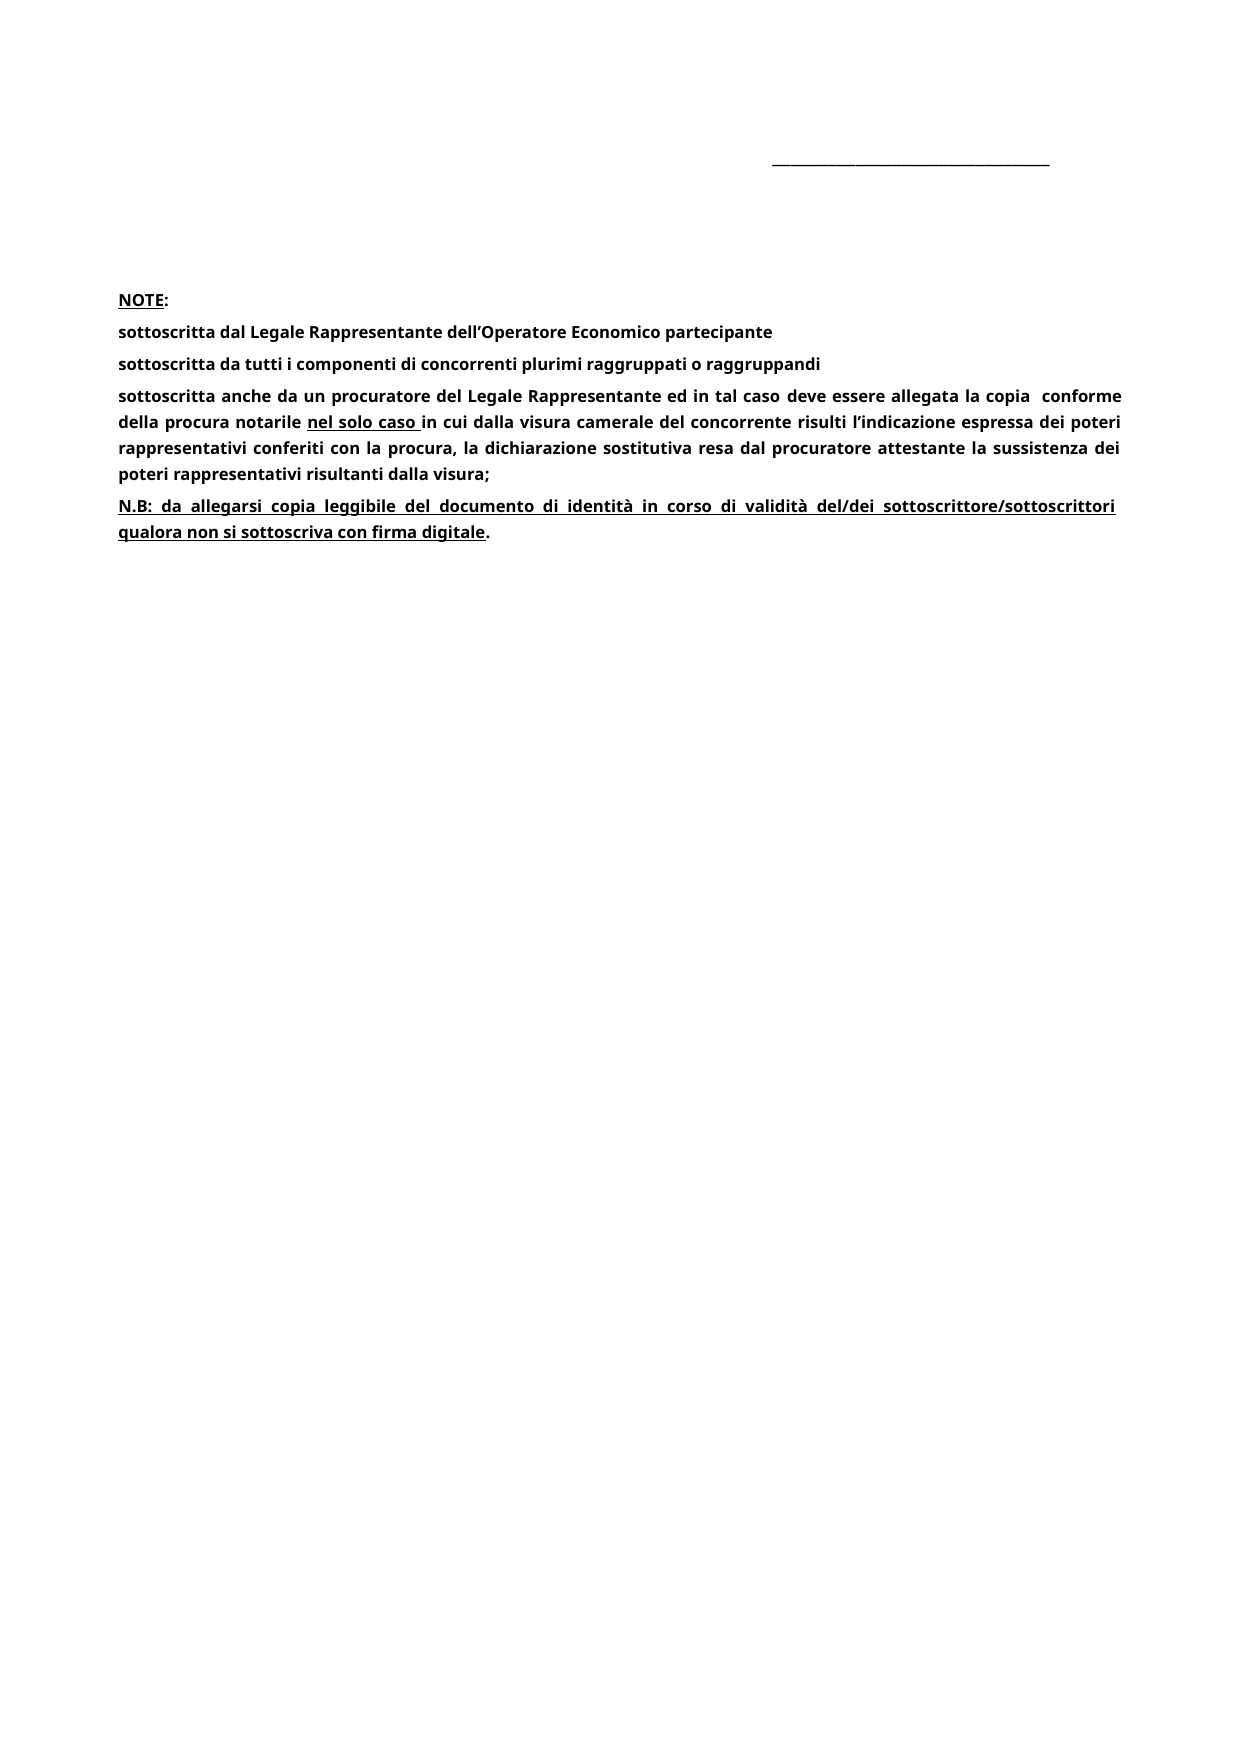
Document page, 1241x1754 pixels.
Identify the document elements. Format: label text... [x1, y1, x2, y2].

text ______________________________ [699, 141, 1122, 169]
text qualora non si sottoscriva con firma digitale. [118, 515, 1116, 544]
text sottoscritta da tutti i componenti di concorrenti plurimi raggruppati o raggruppandi [118, 353, 1122, 376]
text sottoscritta dal Legale Rappresentante dell’Operatore Economico partecipante [118, 321, 1122, 344]
text N.B: da allegarsi copia leggibile del documento di identità in corso di validità del/dei sottoscrittore/sottoscrittori [118, 495, 1116, 514]
text NOTE: [118, 289, 1122, 312]
text sottoscritta anche da un procuratore del Legale Rappresentante ed in tal caso deve essere allegata la copia conforme della procura notarile nel solo caso in cui dalla visura camerale del concorrente risulti l’indicazione espressa dei poteri rappresentativi conferiti con la procura, la dichiarazione sostitutiva resa dal procuratore attestante la sussistenza dei poteri rappresentativi risultanti dalla visura; [118, 385, 1122, 486]
